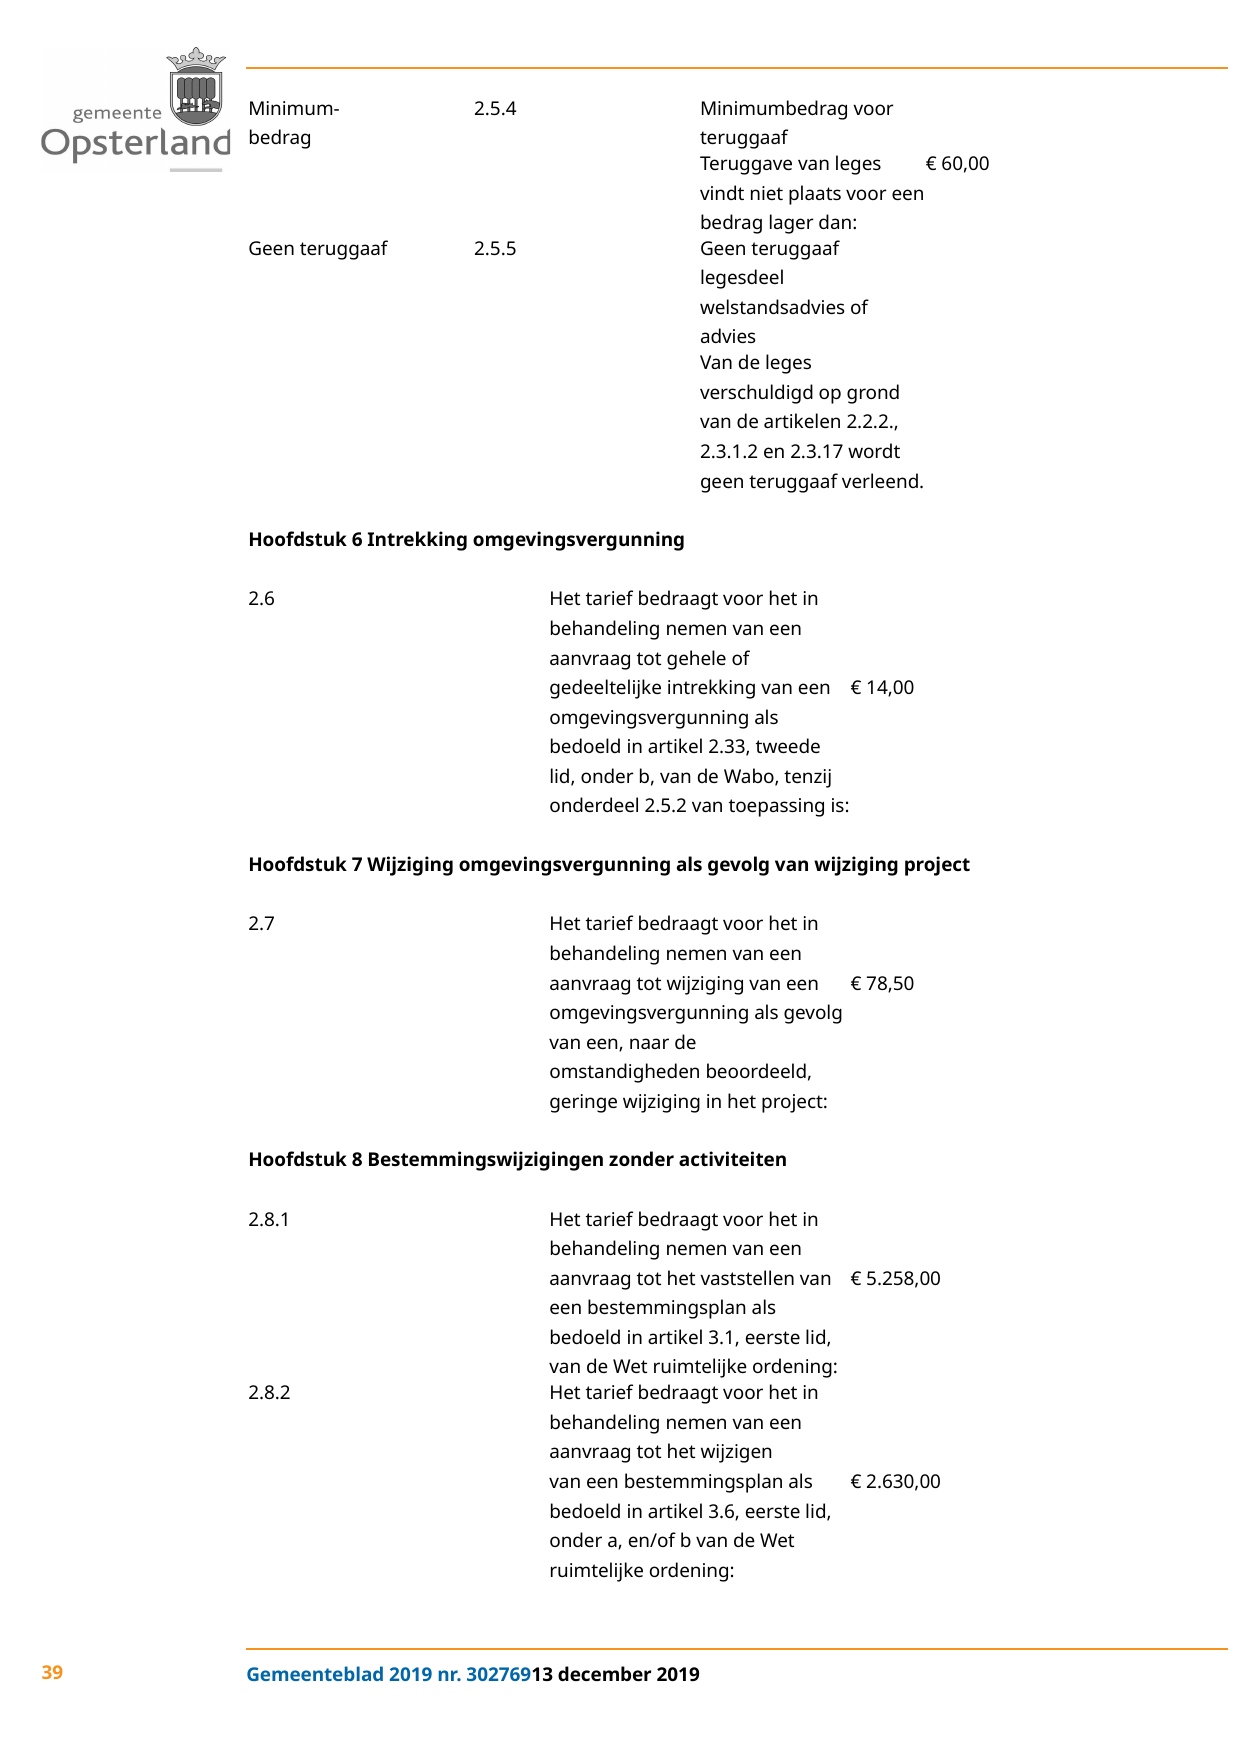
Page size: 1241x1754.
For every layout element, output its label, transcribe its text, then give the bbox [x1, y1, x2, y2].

table_cell 2.5.5 [474, 235, 700, 349]
table_cell [474, 150, 700, 235]
table_cell 2.5.4 [474, 95, 700, 150]
picture [41, 47, 231, 172]
table_cell € 2.630,00 [850, 1380, 1152, 1583]
table_cell [474, 350, 700, 493]
table_header € 5.258,00 [850, 1206, 1152, 1379]
table_cell Teruggave van leges vindt niet plaats voor een bedrag lager dan: [700, 150, 926, 235]
table_header Het tarief bedraagt voor het in behandeling nemen van een aanvraag tot het vaststellen van een bestemmingsplan als bedoeld in artikel 3.1, eerste lid, van de Wet ruimtelijke ordening: [549, 1206, 850, 1379]
table_header 2.7 [248, 911, 549, 1114]
table_header Het tarief bedraagt voor het in behandeling nemen van een aanvraag tot gehele of gedeeltelijke intrekking van een omgevingsvergunning als bedoeld in artikel 2.33, tweede lid, onder b, van de Wabo, tenzij onderdeel 2.5.2 van toepassing is: [549, 586, 850, 818]
table_header Het tarief bedraagt voor het in behandeling nemen van een aanvraag tot wijziging van een omgevingsvergunning als gevolg van een, naar de omstandigheden beoordeeld, geringe wijziging in het project: [549, 911, 850, 1114]
table_cell [926, 235, 1152, 349]
table_cell Minimumbedrag voor teruggaaf [700, 95, 926, 150]
table_cell Geen teruggaaf [248, 235, 474, 349]
table_cell € 60,00 [926, 150, 1152, 235]
table_header 2.8.1 [248, 1206, 549, 1379]
table_header € 78,50 [850, 911, 1152, 1114]
table_cell [248, 350, 474, 493]
text Hoofdstuk 6 Intrekking omgevingsvergunning [248, 526, 1152, 552]
table_cell Het tarief bedraagt voor het in behandeling nemen van een aanvraag tot het wijzigen van een bestemmingsplan als bedoeld in artikel 3.6, eerste lid, onder a, en/of b van de Wet ruimtelijke ordening: [549, 1380, 850, 1583]
text Hoofdstuk 7 Wijziging omgevingsvergunning als gevolg van wijziging project [248, 851, 1152, 877]
table_cell Van de leges verschuldigd op grond van de artikelen 2.2.2., 2.3.1.2 en 2.3.17 wordt geen teruggaaf verleend. [700, 350, 926, 493]
table_cell [926, 350, 1152, 493]
table_cell [248, 150, 474, 235]
table_cell [926, 95, 1152, 150]
table_cell Minimum- bedrag [248, 95, 474, 150]
table_header 2.6 [248, 586, 549, 818]
table_header € 14,00 [850, 586, 1152, 818]
text Hoofdstuk 8 Bestemmingswijzigingen zonder activiteiten [248, 1147, 1152, 1172]
table_cell Geen teruggaaf legesdeel welstandsadvies of advies [700, 235, 926, 349]
table_cell 2.8.2 [248, 1380, 549, 1583]
